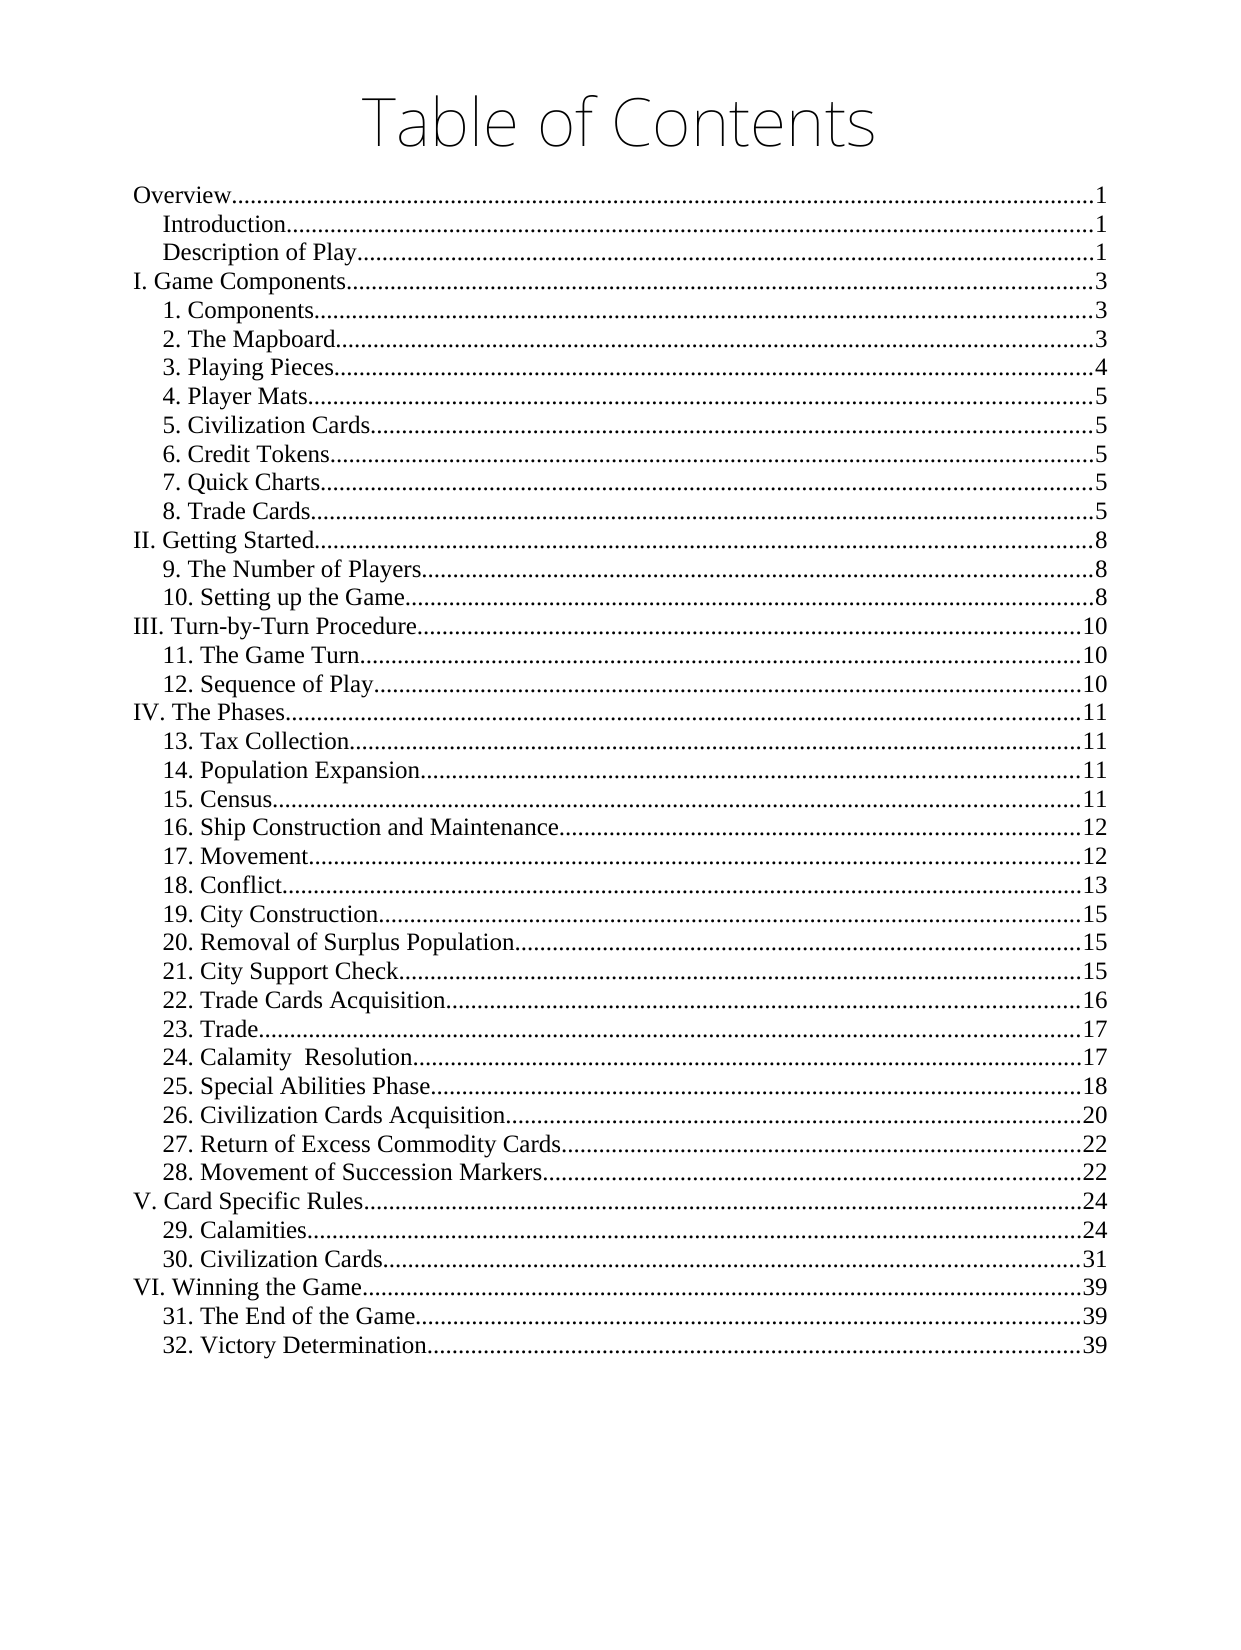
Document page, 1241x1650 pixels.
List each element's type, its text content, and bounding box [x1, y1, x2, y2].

text 32. Victory Determination 39 [162, 1330, 1107, 1359]
text 12. Sequence of Play 10 [162, 669, 1107, 697]
text 13. Tax Collection 11 [162, 726, 1107, 755]
text 19. City Construction 15 [162, 899, 1107, 927]
text IV. The Phases 11 [133, 697, 1107, 726]
text 22. Trade Cards Acquisition 16 [162, 985, 1107, 1014]
text 27. Return of Excess Commodity Cards 22 [162, 1129, 1107, 1157]
text 23. Trade 17 [162, 1014, 1107, 1042]
text 1. Components 3 [162, 295, 1107, 324]
text 17. Movement 12 [162, 841, 1107, 870]
text 4. Player Mats 5 [162, 381, 1107, 410]
text 30. Civilization Cards 31 [162, 1244, 1107, 1272]
subtitle Table of Contents [133, 75, 1107, 166]
text 24. Calamity Resolution 17 [162, 1042, 1107, 1071]
text Description of Play 1 [162, 237, 1107, 266]
text 29. Calamities 24 [162, 1215, 1107, 1244]
text 7. Quick Charts 5 [162, 467, 1107, 496]
text 6. Credit Tokens 5 [162, 439, 1107, 467]
text 16. Ship Construction and Maintenance 12 [162, 812, 1107, 841]
text 3. Playing Pieces 4 [162, 352, 1107, 381]
text 2. The Mapboard 3 [162, 324, 1107, 352]
text 10. Setting up the Game 8 [162, 582, 1107, 611]
text 31. The End of the Game 39 [162, 1301, 1107, 1330]
text 11. The Game Turn 10 [162, 640, 1107, 669]
text 15. Census 11 [162, 784, 1107, 812]
text III. Turn-by-Turn Procedure 10 [133, 611, 1107, 640]
text 9. The Number of Players 8 [162, 554, 1107, 582]
text 20. Removal of Surplus Population 15 [162, 927, 1107, 956]
text 21. City Support Check 15 [162, 956, 1107, 985]
text 25. Special Abilities Phase 18 [162, 1071, 1107, 1100]
text 28. Movement of Succession Markers 22 [162, 1157, 1107, 1186]
text 26. Civilization Cards Acquisition 20 [162, 1100, 1107, 1129]
text Introduction 1 [162, 209, 1107, 237]
text Overview 1 [133, 180, 1107, 209]
text V. Card Specific Rules 24 [133, 1186, 1107, 1215]
text I. Game Components 3 [133, 266, 1107, 295]
text VI. Winning the Game 39 [133, 1272, 1107, 1301]
text 5. Civilization Cards 5 [162, 410, 1107, 439]
text 14. Population Expansion 11 [162, 755, 1107, 784]
text II. Getting Started 8 [133, 525, 1107, 554]
text 8. Trade Cards 5 [162, 496, 1107, 525]
text 18. Conflict 13 [162, 870, 1107, 899]
